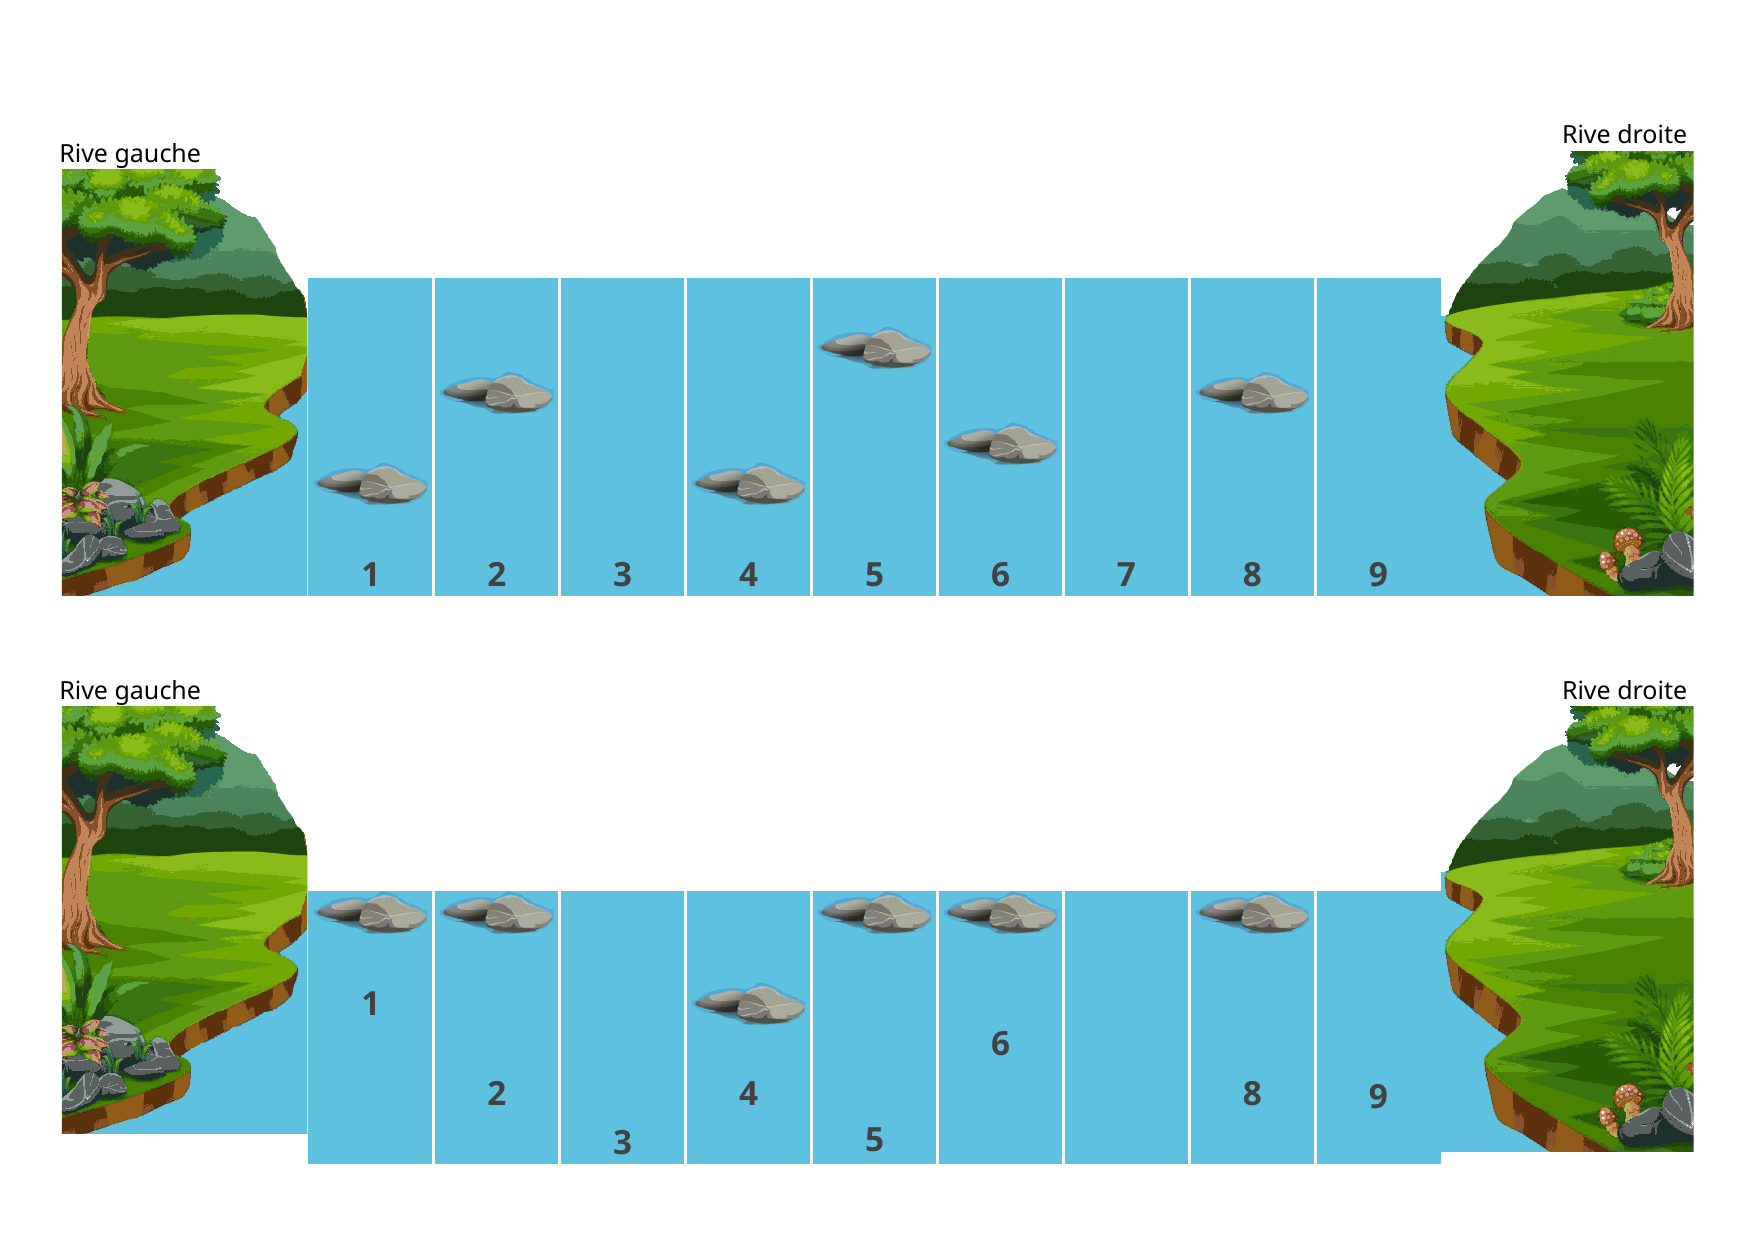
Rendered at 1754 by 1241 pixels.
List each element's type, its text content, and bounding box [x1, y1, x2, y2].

table_cell [1065, 891, 1188, 1164]
picture [439, 891, 554, 934]
table_cell 2 [435, 891, 558, 1164]
picture [313, 891, 428, 934]
table_cell 6 [939, 278, 1062, 596]
table_header Rive droite [1441, 673, 1693, 706]
picture [943, 891, 1058, 934]
table_header [308, 59, 1441, 278]
table_header Rive droite [1441, 59, 1693, 151]
table_cell 8 [1191, 891, 1314, 1164]
table_header Rive gauche [59, 59, 308, 596]
picture [1441, 151, 1694, 596]
picture [943, 422, 1058, 465]
table_cell 8 [1191, 278, 1314, 596]
table_cell 4 [687, 278, 810, 596]
picture [691, 982, 806, 1025]
picture [61, 169, 308, 596]
picture [439, 371, 554, 414]
table_header [1441, 1152, 1693, 1164]
table_cell 4 [687, 891, 810, 1164]
picture [313, 462, 428, 505]
table_cell 5 [813, 891, 936, 1164]
picture [1441, 706, 1694, 1152]
picture [1195, 891, 1310, 934]
table_cell 2 [435, 278, 558, 596]
table_header Rive gauche [59, 673, 308, 1164]
picture [817, 891, 932, 934]
picture [1195, 371, 1310, 414]
table_header [308, 673, 1441, 891]
table_cell 3 [561, 891, 684, 1164]
picture [691, 462, 806, 505]
table_cell 1 [308, 891, 432, 1164]
table_cell 1 [308, 278, 432, 596]
table_cell 9 [1317, 891, 1441, 1164]
table_cell 3 [561, 278, 684, 596]
table_cell 6 [939, 891, 1062, 1164]
table_cell 9 [1317, 278, 1441, 596]
picture [61, 706, 308, 1134]
table_cell 5 [813, 278, 936, 596]
picture [817, 326, 932, 369]
table_cell 7 [1065, 278, 1188, 596]
